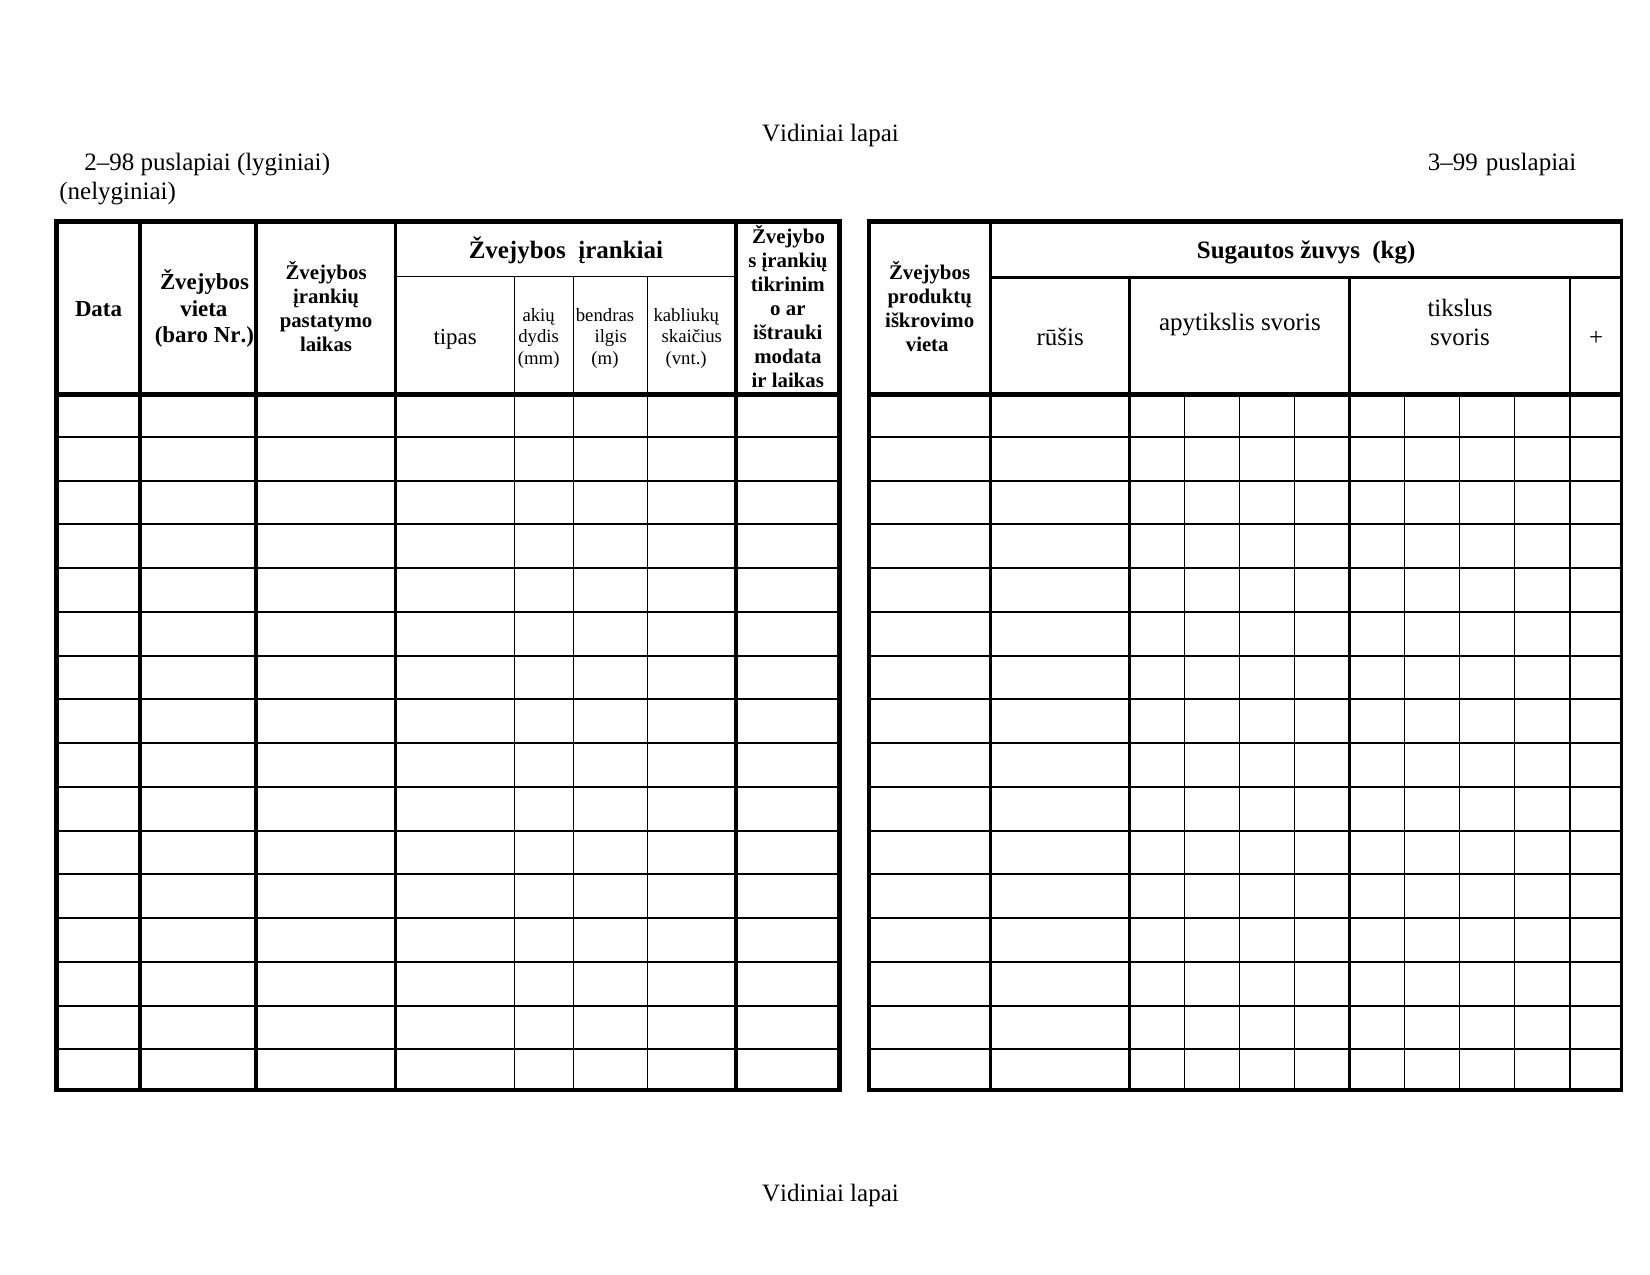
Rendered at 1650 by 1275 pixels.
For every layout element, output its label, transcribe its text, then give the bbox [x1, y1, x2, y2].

table_cell [992, 397, 1128, 436]
table_cell [1295, 963, 1348, 1004]
table_cell [1571, 875, 1620, 917]
table_cell [1515, 788, 1569, 829]
table_cell [648, 744, 734, 786]
table_cell [574, 397, 647, 436]
table_cell [1515, 613, 1569, 654]
table_cell [1405, 744, 1459, 786]
table_cell [648, 613, 734, 654]
table_cell [992, 525, 1128, 567]
table_cell [397, 438, 514, 479]
table_cell [397, 569, 514, 611]
table_cell [397, 613, 514, 654]
table_cell [59, 657, 138, 698]
table_cell [515, 963, 573, 1004]
table_cell [1131, 657, 1184, 698]
table_cell [992, 875, 1128, 917]
table_cell [871, 788, 989, 829]
table_cell [1295, 832, 1348, 873]
table_cell [1240, 788, 1294, 829]
table_cell [1405, 657, 1459, 698]
table_cell [1405, 1007, 1459, 1048]
table_cell [1295, 613, 1348, 654]
table_cell [1515, 397, 1569, 436]
table_cell [992, 700, 1128, 742]
table_cell [1351, 919, 1404, 961]
table_cell [1295, 397, 1348, 436]
table_cell [738, 613, 837, 654]
table_cell [397, 1050, 514, 1088]
table_cell [397, 744, 514, 786]
table_cell [1240, 744, 1294, 786]
table_cell [1131, 963, 1184, 1004]
table_cell [1460, 657, 1514, 698]
table_cell [738, 397, 837, 436]
table_cell [258, 1007, 394, 1048]
table_cell [1571, 525, 1620, 567]
table_cell [142, 525, 254, 567]
table_cell [1405, 397, 1459, 436]
table_cell [574, 832, 647, 873]
text Vidiniai lapai [59, 1178, 1576, 1207]
table_cell [1351, 397, 1404, 436]
table_cell [142, 963, 254, 1004]
table_cell [397, 525, 514, 567]
table_cell [1240, 525, 1294, 567]
table_cell [515, 875, 573, 917]
table_cell [1185, 788, 1239, 829]
table_cell [574, 919, 647, 961]
table_cell [1351, 1007, 1404, 1048]
table_cell [738, 1050, 837, 1088]
table_cell [1515, 657, 1569, 698]
table_cell apytikslis svoris [1131, 279, 1348, 392]
table_cell [515, 525, 573, 567]
table_cell [992, 744, 1128, 786]
table_cell [1405, 525, 1459, 567]
table_cell [1351, 963, 1404, 1004]
table_cell akių dydis (mm) [515, 277, 573, 392]
table_cell [1185, 613, 1239, 654]
table_cell [397, 832, 514, 873]
table_cell [1240, 919, 1294, 961]
table_cell [142, 788, 254, 829]
table_cell [142, 482, 254, 523]
table_cell [397, 963, 514, 1004]
table_cell [1515, 569, 1569, 611]
table_cell [1405, 919, 1459, 961]
table_header Žvejybos vieta (baro Nr.) [142, 224, 254, 392]
table_cell [1405, 438, 1459, 479]
table_cell [397, 657, 514, 698]
table_cell [1185, 657, 1239, 698]
table_cell [648, 963, 734, 1004]
table_cell [142, 569, 254, 611]
table_cell [1571, 832, 1620, 873]
table_cell [1571, 613, 1620, 654]
table_cell [871, 1050, 989, 1088]
table_cell [574, 569, 647, 611]
table_cell [1240, 438, 1294, 479]
table_cell [515, 482, 573, 523]
table_cell [515, 613, 573, 654]
table_cell [1131, 832, 1184, 873]
table_cell [142, 657, 254, 698]
table_cell [1185, 569, 1239, 611]
table_cell [1185, 482, 1239, 523]
table_cell [1240, 613, 1294, 654]
table_cell [574, 482, 647, 523]
table_cell [1351, 482, 1404, 523]
table_cell [1240, 657, 1294, 698]
table_cell [258, 438, 394, 479]
table_cell [1460, 875, 1514, 917]
table_cell [1131, 438, 1184, 479]
table_cell [1405, 963, 1459, 1004]
table_cell + [1571, 279, 1620, 392]
table_cell [871, 1007, 989, 1048]
table_cell [1240, 397, 1294, 436]
table_cell [1351, 657, 1404, 698]
table_cell [59, 1007, 138, 1048]
table_cell [59, 832, 138, 873]
table_cell [1185, 700, 1239, 742]
table_cell [738, 700, 837, 742]
table_cell [1240, 482, 1294, 523]
table_cell [574, 1050, 647, 1088]
table_cell [1295, 482, 1348, 523]
text Vidiniai lapai [59, 118, 1576, 147]
table_cell [1515, 525, 1569, 567]
table_cell [1460, 919, 1514, 961]
table_cell [1460, 569, 1514, 611]
table_cell [648, 438, 734, 479]
table_cell [1405, 832, 1459, 873]
table_cell [1185, 875, 1239, 917]
table_cell [1295, 525, 1348, 567]
table_cell [574, 788, 647, 829]
table_cell [1131, 525, 1184, 567]
table_cell [397, 482, 514, 523]
table_cell [648, 1050, 734, 1088]
table_cell [1405, 700, 1459, 742]
table_cell [574, 438, 647, 479]
table_cell [738, 1007, 837, 1048]
table_cell [142, 875, 254, 917]
table_cell [1131, 744, 1184, 786]
table_cell [1460, 438, 1514, 479]
table_cell [871, 525, 989, 567]
table_cell [397, 788, 514, 829]
table_cell [258, 919, 394, 961]
table_cell [1295, 657, 1348, 698]
table_cell [1295, 744, 1348, 786]
table_cell [59, 875, 138, 917]
table_cell [1571, 744, 1620, 786]
table_cell [738, 525, 837, 567]
table_cell [1185, 1050, 1239, 1088]
table_cell [59, 397, 138, 436]
table_cell [397, 700, 514, 742]
table_cell [574, 875, 647, 917]
table_cell [1295, 788, 1348, 829]
table_cell [1351, 744, 1404, 786]
table_cell [1240, 1050, 1294, 1088]
table_cell [648, 1007, 734, 1048]
table_cell [1185, 397, 1239, 436]
table_cell [1131, 919, 1184, 961]
table_cell [871, 569, 989, 611]
table_cell [1131, 1007, 1184, 1048]
table_cell [1460, 397, 1514, 436]
table_header Žvejybos įrankių tikrinimo ar ištraukimodata ir laikas [738, 224, 837, 392]
table_cell [1295, 1007, 1348, 1048]
table_cell [1405, 875, 1459, 917]
table_cell [1351, 832, 1404, 873]
table_cell [1571, 1007, 1620, 1048]
table_cell [1515, 832, 1569, 873]
table_cell [258, 875, 394, 917]
table_cell [648, 919, 734, 961]
table_cell [992, 963, 1128, 1004]
table_cell [871, 657, 989, 698]
table_cell [515, 1050, 573, 1088]
table_cell [1515, 919, 1569, 961]
table_cell [1295, 700, 1348, 742]
table_cell [142, 613, 254, 654]
table_cell [142, 1050, 254, 1088]
table_cell [1351, 875, 1404, 917]
table_cell [738, 744, 837, 786]
table_cell [59, 1050, 138, 1088]
table_cell [648, 657, 734, 698]
table_cell [1131, 700, 1184, 742]
table_cell [648, 875, 734, 917]
table_cell [258, 613, 394, 654]
table_cell [142, 438, 254, 479]
table_cell [258, 482, 394, 523]
table_cell [992, 613, 1128, 654]
table_cell [1405, 569, 1459, 611]
table_cell [1571, 438, 1620, 479]
table_cell [738, 657, 837, 698]
table_cell [992, 569, 1128, 611]
text 2–98 puslapiai (lyginiai) 3–99 puslapiai (nelyginiai) [59, 147, 1576, 204]
table_cell [1240, 963, 1294, 1004]
table_cell [992, 788, 1128, 829]
table_cell [871, 482, 989, 523]
table_cell [1460, 700, 1514, 742]
table_cell [1460, 482, 1514, 523]
table_cell [59, 700, 138, 742]
table_cell [258, 397, 394, 436]
table_cell [1351, 788, 1404, 829]
table_cell [1515, 744, 1569, 786]
table_cell [1571, 919, 1620, 961]
table_cell [992, 438, 1128, 479]
table_cell [397, 397, 514, 436]
table_cell [1131, 875, 1184, 917]
table_cell [738, 919, 837, 961]
table_cell [1515, 700, 1569, 742]
table_cell [738, 569, 837, 611]
table_cell [1295, 1050, 1348, 1088]
table_cell [1295, 438, 1348, 479]
table_cell [574, 700, 647, 742]
table_cell [648, 482, 734, 523]
table_cell [871, 438, 989, 479]
table_cell [871, 919, 989, 961]
table_cell [1351, 525, 1404, 567]
table_cell [1185, 919, 1239, 961]
table_cell [59, 744, 138, 786]
table_cell [1295, 875, 1348, 917]
table_cell [258, 788, 394, 829]
table_cell [1571, 397, 1620, 436]
table_cell [1405, 1050, 1459, 1088]
table_cell [1131, 613, 1184, 654]
table_cell [59, 963, 138, 1004]
table_cell [871, 963, 989, 1004]
table_cell [738, 832, 837, 873]
table_cell [1515, 1007, 1569, 1048]
table_cell [397, 875, 514, 917]
table_cell [142, 1007, 254, 1048]
table_cell [1460, 1050, 1514, 1088]
table_cell [1351, 700, 1404, 742]
table_cell [1185, 832, 1239, 873]
table_cell [59, 525, 138, 567]
table_cell [258, 832, 394, 873]
table_cell [59, 438, 138, 479]
table_cell [992, 1050, 1128, 1088]
table_cell [1515, 963, 1569, 1004]
table_cell [1240, 569, 1294, 611]
table_cell [574, 525, 647, 567]
table_cell [1460, 963, 1514, 1004]
table_cell [515, 744, 573, 786]
table_header Žvejybos įrankiai [397, 224, 734, 276]
table_cell [738, 482, 837, 523]
table_cell [142, 832, 254, 873]
table_cell [738, 438, 837, 479]
table_cell [574, 1007, 647, 1048]
table_cell [1240, 1007, 1294, 1048]
table_cell [871, 397, 989, 436]
table_cell [648, 525, 734, 567]
table_header Žvejybos produktų iškrovimo vieta [871, 224, 989, 392]
table_cell [1351, 613, 1404, 654]
table_cell [258, 569, 394, 611]
table_cell [1460, 744, 1514, 786]
table_cell [258, 744, 394, 786]
table_header [842, 219, 867, 1088]
table_cell [1571, 569, 1620, 611]
table_cell [1240, 700, 1294, 742]
table_cell [142, 397, 254, 436]
table_cell [1460, 613, 1514, 654]
table_cell [1185, 438, 1239, 479]
table_cell [1131, 397, 1184, 436]
table_cell [1405, 788, 1459, 829]
table_cell [1351, 569, 1404, 611]
table_cell [992, 1007, 1128, 1048]
table_cell [1131, 1050, 1184, 1088]
table_cell [515, 1007, 573, 1048]
table_header Data [59, 224, 138, 392]
table_cell [871, 875, 989, 917]
table_cell [59, 919, 138, 961]
table_cell [871, 744, 989, 786]
table_cell [871, 700, 989, 742]
table_cell [1460, 525, 1514, 567]
table_cell kabliukų skaičius (vnt.) [648, 277, 734, 392]
table_cell [1571, 788, 1620, 829]
table_cell [258, 1050, 394, 1088]
table_cell [1571, 1050, 1620, 1088]
table_cell [59, 482, 138, 523]
table_cell [59, 613, 138, 654]
table_cell [142, 744, 254, 786]
table_cell [258, 657, 394, 698]
table_cell [515, 657, 573, 698]
table_cell [1240, 875, 1294, 917]
table_cell [1405, 613, 1459, 654]
table_cell [515, 919, 573, 961]
table_cell [992, 832, 1128, 873]
table_cell tipas [397, 277, 514, 392]
table_cell [142, 700, 254, 742]
table_header Žvejybos įrankių pastatymo laikas [258, 224, 394, 392]
table_cell [1131, 569, 1184, 611]
table_cell [515, 397, 573, 436]
table_cell [1515, 1050, 1569, 1088]
table_cell [258, 700, 394, 742]
table_cell [515, 832, 573, 873]
table_cell [738, 963, 837, 1004]
table_cell [59, 569, 138, 611]
table_cell [1571, 963, 1620, 1004]
table_cell [992, 919, 1128, 961]
table_cell [738, 875, 837, 917]
table_cell [1240, 832, 1294, 873]
table_cell [648, 569, 734, 611]
table_header Sugautos žuvys (kg) [992, 224, 1620, 276]
table_cell [1185, 744, 1239, 786]
table_cell [1351, 1050, 1404, 1088]
table_cell [1460, 1007, 1514, 1048]
table_cell [1571, 700, 1620, 742]
table_cell [59, 788, 138, 829]
table_cell [648, 700, 734, 742]
table_cell [574, 963, 647, 1004]
table_cell [574, 613, 647, 654]
table_cell [1515, 482, 1569, 523]
table_cell rūšis [992, 279, 1128, 392]
table_cell [1131, 788, 1184, 829]
table_cell [515, 438, 573, 479]
table_cell tikslus svoris [1351, 279, 1569, 392]
table_cell [1405, 482, 1459, 523]
table_cell [871, 613, 989, 654]
table_cell [515, 700, 573, 742]
table_cell bendras ilgis (m) [574, 277, 647, 392]
table_cell [1295, 569, 1348, 611]
table_cell [1460, 788, 1514, 829]
table_cell [648, 397, 734, 436]
table_cell [397, 919, 514, 961]
table_cell [258, 963, 394, 1004]
table_cell [515, 788, 573, 829]
table_cell [992, 657, 1128, 698]
table_cell [648, 832, 734, 873]
table_cell [574, 657, 647, 698]
table_cell [1515, 438, 1569, 479]
table_cell [397, 1007, 514, 1048]
table_cell [142, 919, 254, 961]
table_cell [1460, 832, 1514, 873]
table_cell [1515, 875, 1569, 917]
table_cell [1185, 963, 1239, 1004]
table_cell [871, 832, 989, 873]
table_cell [738, 788, 837, 829]
table_cell [574, 744, 647, 786]
table_cell [1351, 438, 1404, 479]
table_cell [1571, 482, 1620, 523]
table_cell [258, 525, 394, 567]
table_cell [648, 788, 734, 829]
table_cell [1185, 1007, 1239, 1048]
table_cell [515, 569, 573, 611]
table_cell [1571, 657, 1620, 698]
table_cell [1131, 482, 1184, 523]
table_cell [1295, 919, 1348, 961]
table_cell [1185, 525, 1239, 567]
table_cell [992, 482, 1128, 523]
